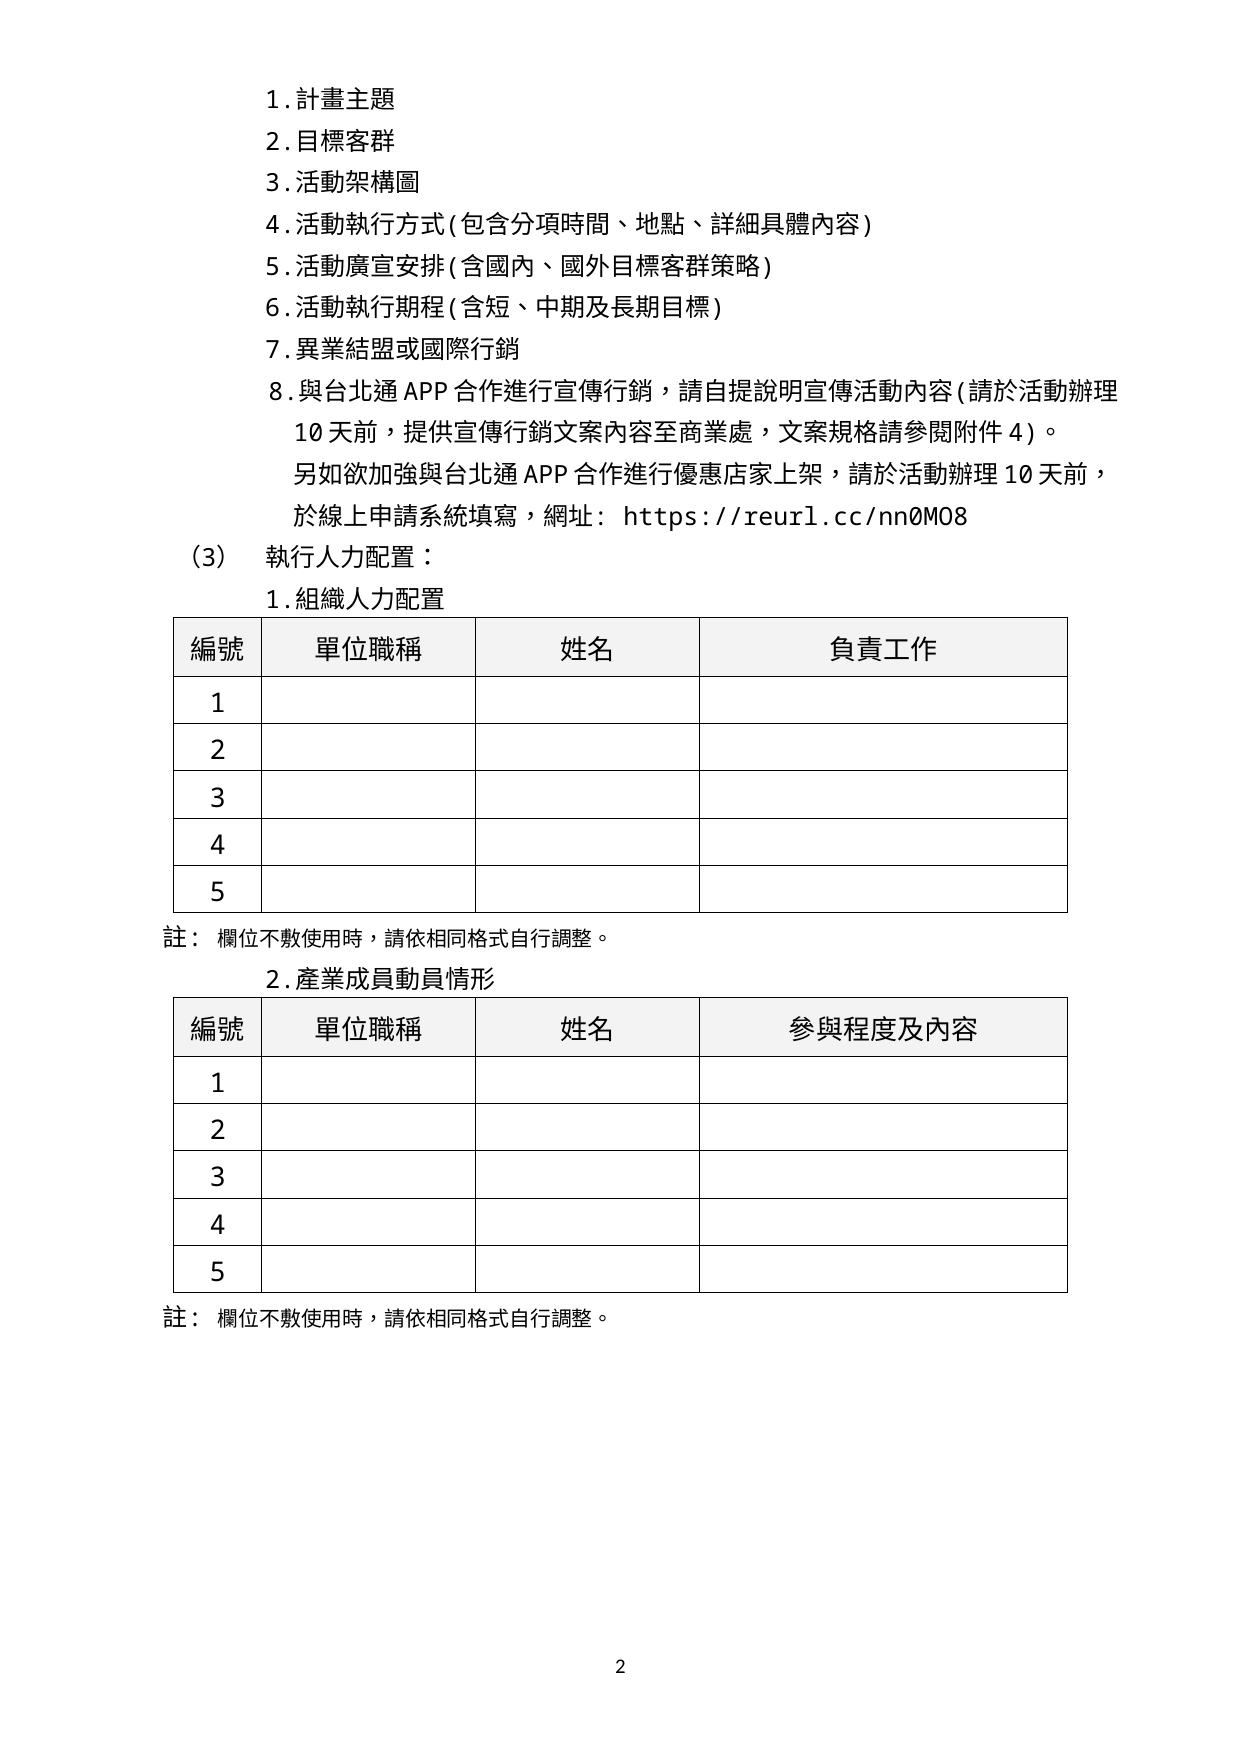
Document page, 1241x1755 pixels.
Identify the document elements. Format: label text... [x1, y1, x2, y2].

list 執行人力配置： [176, 533, 1122, 575]
table_cell [262, 1199, 475, 1245]
table_cell [262, 819, 475, 865]
table_cell [476, 1246, 699, 1292]
table_header 編號 [174, 998, 261, 1056]
table_cell [700, 819, 1067, 865]
table_cell 3 [174, 1151, 261, 1197]
table_cell [700, 1151, 1067, 1197]
text 1.組織人力配置 [265, 575, 1122, 617]
table_cell 5 [174, 866, 261, 912]
table_cell [476, 1104, 699, 1150]
text 2.目標客群 [265, 117, 1122, 158]
table_cell [700, 1199, 1067, 1245]
table_header 單位職稱 [262, 618, 475, 676]
table_header 負責工作 [700, 618, 1067, 676]
table_cell [476, 1057, 699, 1103]
table_header 編號 [174, 618, 261, 676]
table_cell [476, 677, 699, 723]
table_cell [262, 677, 475, 723]
table_cell 1 [174, 677, 261, 723]
table_cell [700, 677, 1067, 723]
table_cell [476, 1151, 699, 1197]
table_cell [700, 724, 1067, 770]
table_cell [476, 771, 699, 818]
text 4.活動執行方式(包含分項時間、地點、詳細具體內容) [265, 200, 1122, 242]
table_cell [262, 1151, 475, 1197]
text 8.與台北通APP合作進行宣傳行銷，請自提說明宣傳活動內容(請於活動辦理10天前，提供宣傳行銷文案內容至商業處，文案規格請參閱附件4)。 [268, 367, 1122, 450]
table_cell [262, 1057, 475, 1103]
table_header 參與程度及內容 [700, 998, 1067, 1056]
table_cell [262, 724, 475, 770]
table_cell [476, 866, 699, 912]
table_cell 4 [174, 1199, 261, 1245]
text 5.活動廣宣安排(含國內、國外目標客群策略) [265, 242, 1122, 283]
table_cell [262, 1104, 475, 1150]
text 註: 欄位不敷使用時，請依相同格式自行調整。 [162, 913, 1122, 955]
table_cell 4 [174, 819, 261, 865]
text 另如欲加強與台北通APP合作進行優惠店家上架，請於活動辦理10天前，於線上申請系統填寫，網址: https://reurl.cc/nn0MO8 [293, 450, 1122, 533]
table_cell [700, 1104, 1067, 1150]
text 3.活動架構圖 [265, 158, 1122, 200]
text 6.活動執行期程(含短、中期及長期目標) [265, 283, 1122, 325]
table_cell [700, 771, 1067, 818]
table_cell [262, 1246, 475, 1292]
text 註: 欄位不敷使用時，請依相同格式自行調整。 [162, 1293, 1122, 1335]
text 1.計畫主題 [265, 75, 1122, 117]
text 7.異業結盟或國際行銷 [265, 325, 1122, 367]
table_cell 2 [174, 724, 261, 770]
table_cell 5 [174, 1246, 261, 1292]
table_cell [476, 724, 699, 770]
table_cell 2 [174, 1104, 261, 1150]
table_cell [476, 819, 699, 865]
table_cell [476, 1199, 699, 1245]
text 2.產業成員動員情形 [265, 955, 1122, 997]
table_cell [700, 1057, 1067, 1103]
table_cell 1 [174, 1057, 261, 1103]
table_header 姓名 [476, 618, 699, 676]
table_header 姓名 [476, 998, 699, 1056]
table_cell 3 [174, 771, 261, 818]
table_cell [700, 1246, 1067, 1292]
table_cell [262, 771, 475, 818]
table_cell [700, 866, 1067, 912]
table_header 單位職稱 [262, 998, 475, 1056]
table_cell [262, 866, 475, 912]
